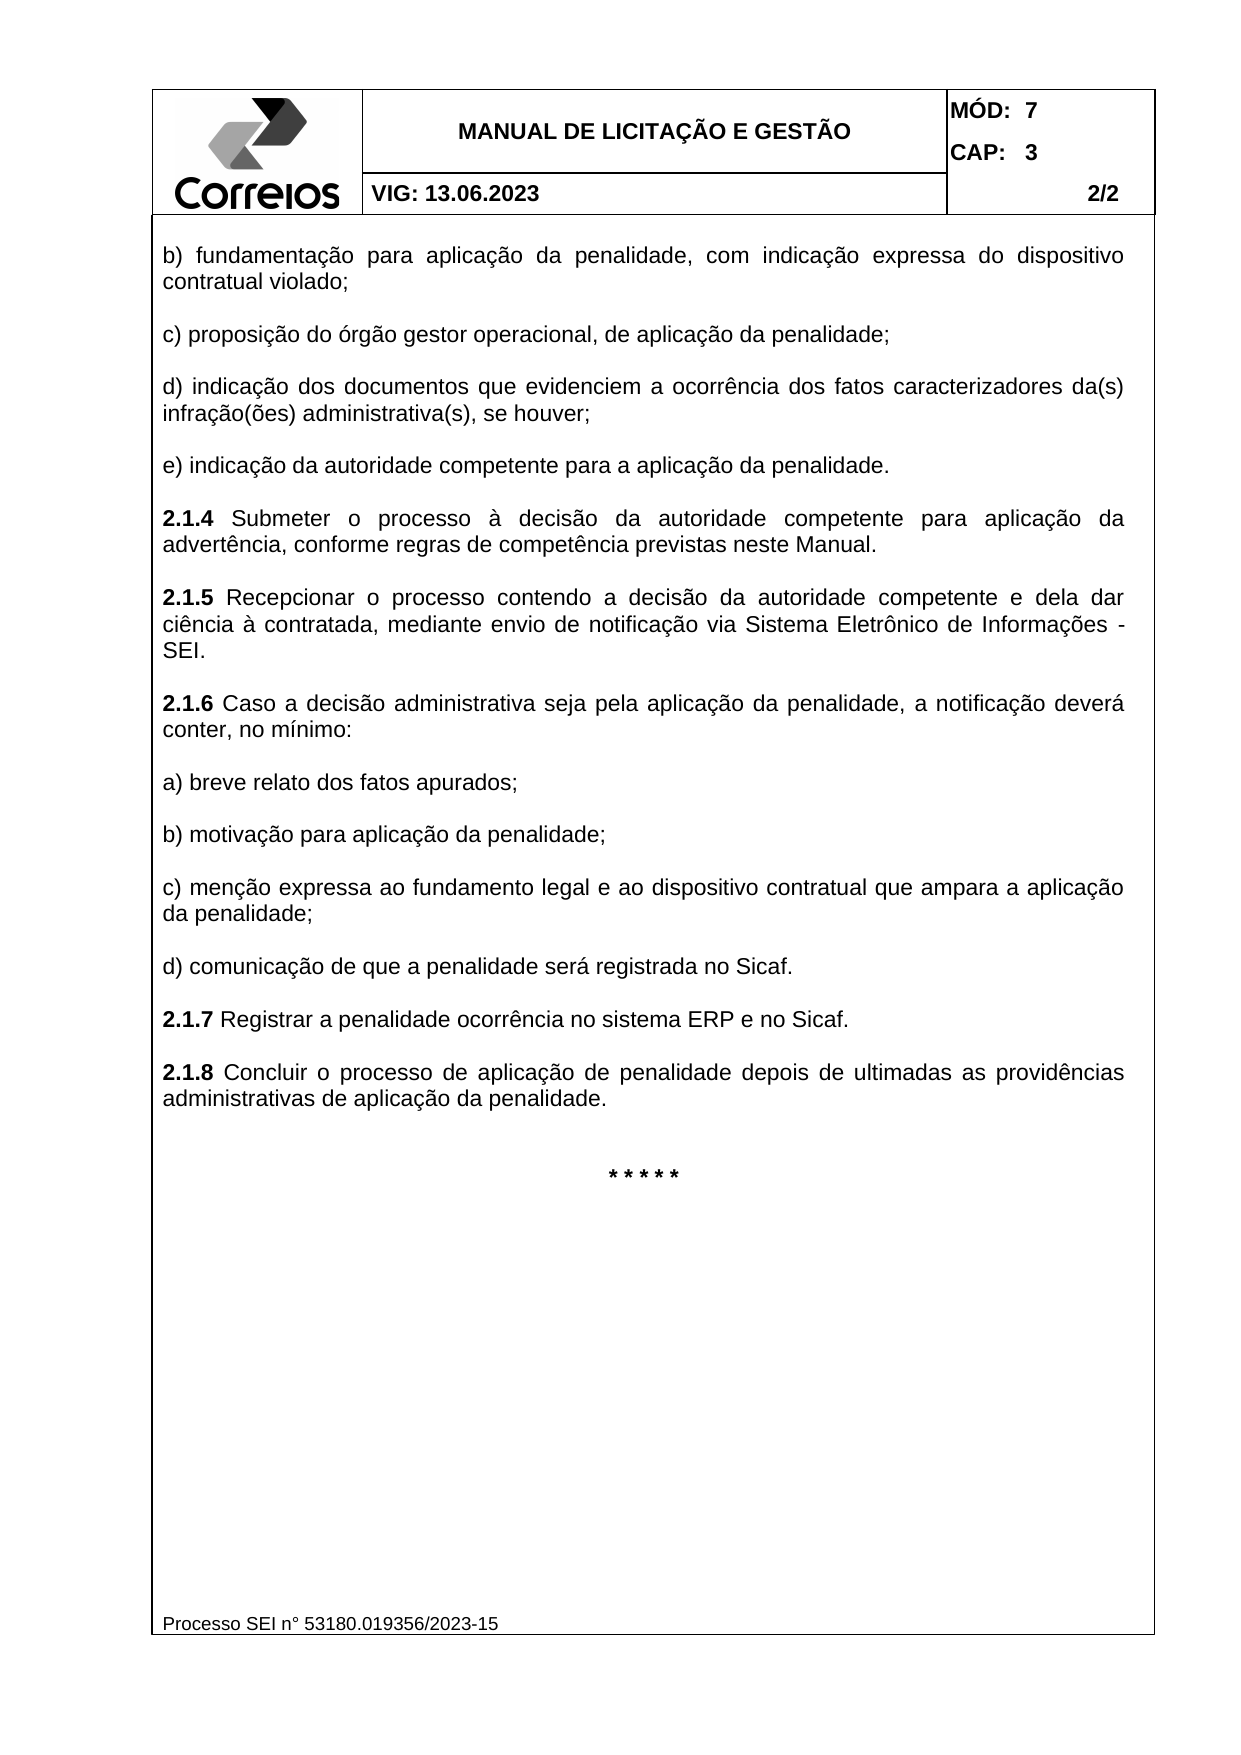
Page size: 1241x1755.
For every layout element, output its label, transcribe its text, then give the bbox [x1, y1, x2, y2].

text b) fundamentação para aplicação da penalidade, com indicação expressa do dispositivo contratual violado; [162, 242, 1125, 294]
text 2.1.6 Caso a decisão administrativa seja pela aplicação da penalidade, a notificação deverá conter, no mínimo: [162, 689, 1125, 742]
text 2.1.8 Concluir o processo de aplicação de penalidade depois de ultimadas as providências administrativas de aplicação da penalidade. [162, 1058, 1125, 1111]
text 2.1.5 Recepcionar o processo contendo a decisão da autoridade competente e dela dar ciência à contratada, mediante envio de notificação via Sistema Eletrônico de Informações ‑ SEI. [162, 584, 1125, 663]
text e) indicação da autoridade competente para a aplicação da penalidade. [162, 452, 1125, 479]
text b) motivação para aplicação da penalidade; [162, 821, 1125, 848]
text c) menção expressa ao fundamento legal e ao dispositivo contratual que ampara a aplicação da penalidade; [162, 874, 1125, 927]
text 2.1.4 Submeter o processo à decisão da autoridade competente para aplicação da advertência, conforme regras de competência previstas neste Manual. [162, 505, 1125, 558]
text d) indicação dos documentos que evidenciem a ocorrência dos fatos caracterizadores da(s) infração(ões) administrativa(s), se houver; [162, 373, 1125, 426]
text c) proposição do órgão gestor operacional, de aplicação da penalidade; [162, 321, 1125, 347]
text d) comunicação de que a penalidade será registrada no Sicaf. [162, 953, 1125, 979]
text 2.1.7 Registrar a penalidade ocorrência no sistema ERP e no Sicaf. [162, 1006, 1125, 1032]
text * * * * * [162, 1164, 1125, 1190]
text a) breve relato dos fatos apurados; [162, 769, 1125, 795]
